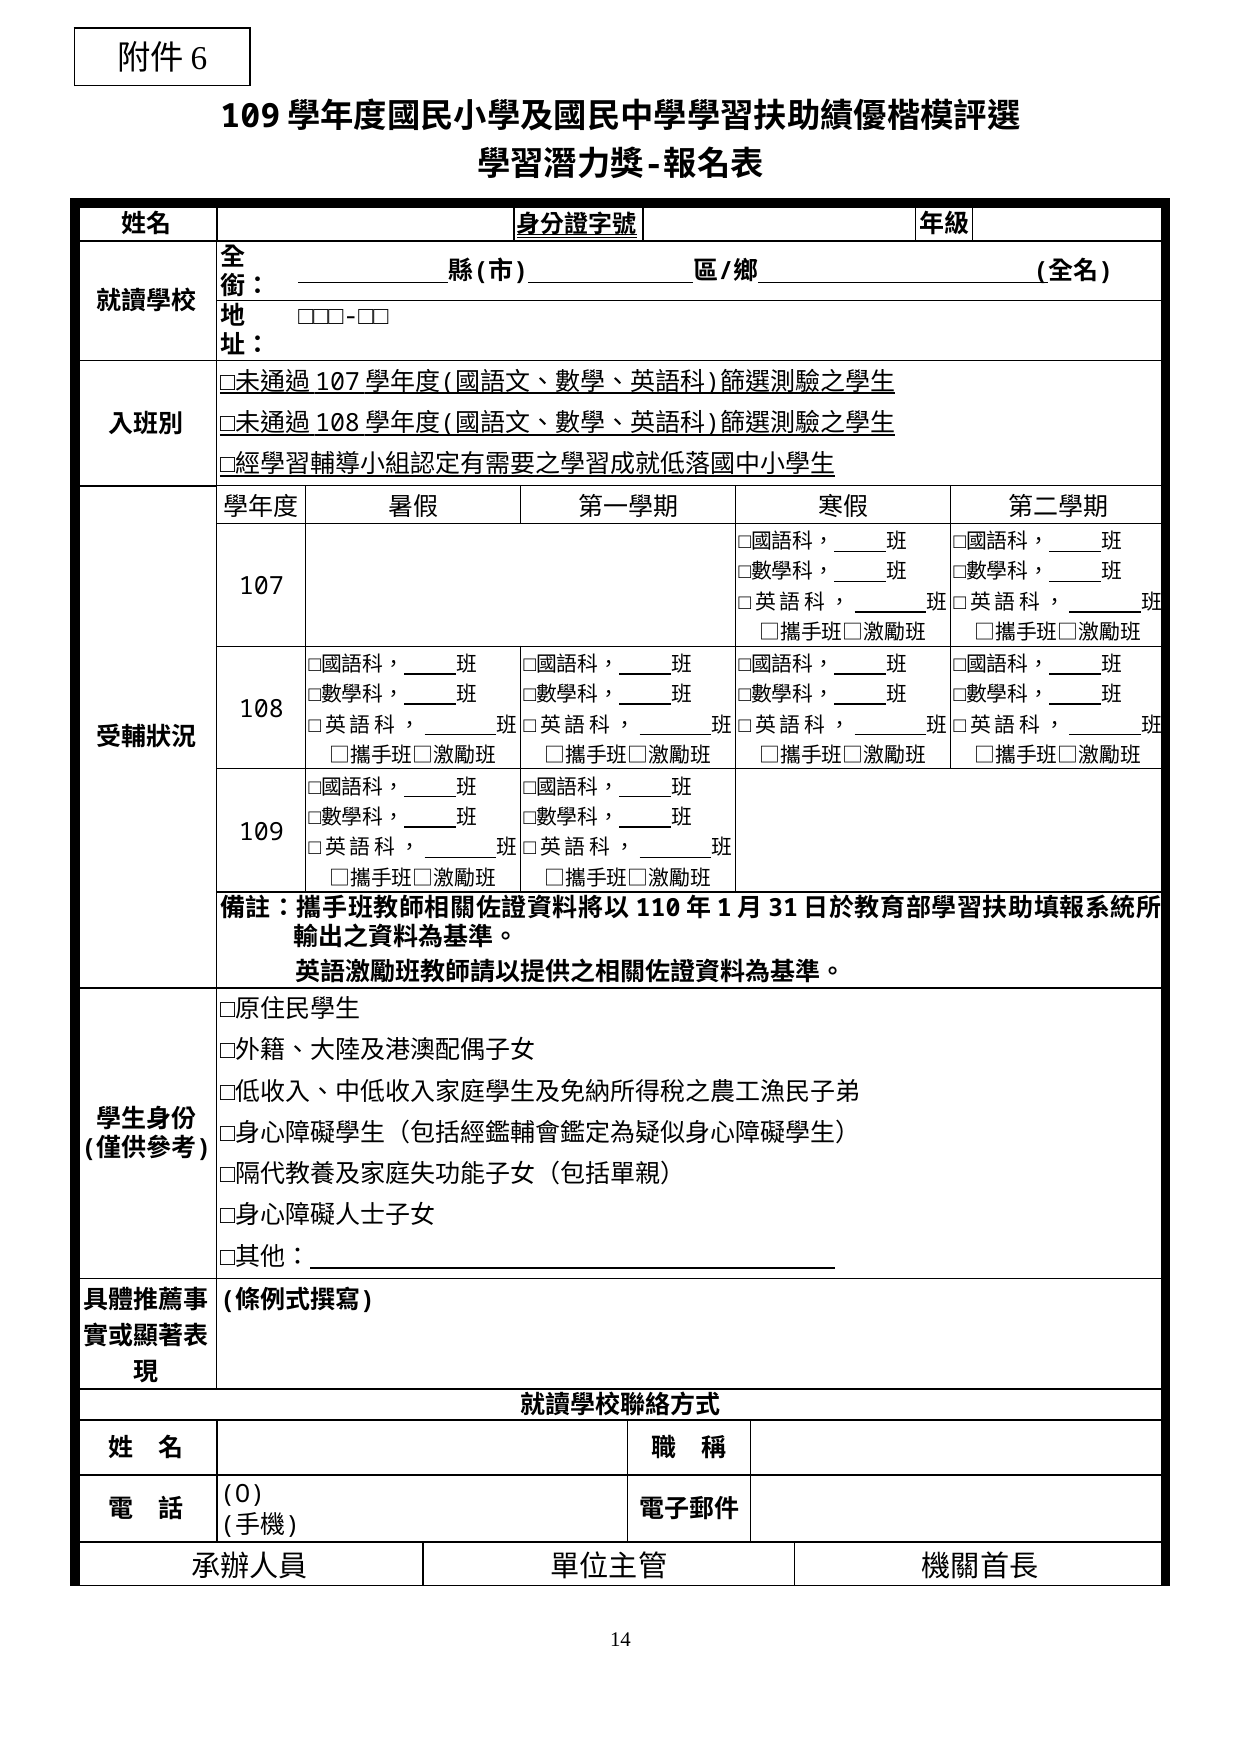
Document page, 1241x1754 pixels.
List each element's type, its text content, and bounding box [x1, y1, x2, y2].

table_header [973, 208, 1161, 240]
table_header 身分證字號 [515, 208, 642, 240]
table_cell [751, 1421, 1161, 1474]
table_cell 承辦人員 [80, 1543, 422, 1585]
table_cell 職稱 [628, 1421, 750, 1474]
table_cell 109 [217, 769, 305, 891]
table_cell 就讀學校 [80, 242, 216, 360]
table_cell (O) (手機) [218, 1476, 627, 1541]
table_cell 電話 [80, 1476, 216, 1541]
table_cell □未通過107學年度(國語文、數學、英語科)篩選測驗之學生 □未通過108學年度(國語文、數學、英語科)篩選測驗之學生 □經學習輔導小組認定有需要之學習成就低落國中小學生 [217, 361, 1161, 485]
text 附件6 [90, 36, 234, 77]
table_cell 機關首長 [795, 1543, 1161, 1585]
table_cell [218, 1421, 627, 1474]
table_cell 全銜： [217, 242, 295, 300]
table_cell 姓名 [80, 1421, 216, 1474]
table_cell 107 [217, 524, 305, 646]
table_cell 電子郵件 [628, 1476, 750, 1541]
table_cell □國語科， 班 □數學科， 班 □英語科， 班 □攜手班□激勵班 [306, 647, 520, 768]
table_cell 單位主管 [424, 1543, 794, 1585]
table_cell 備註：攜手班教師相關佐證資料將以110年1月31日於教育部學習扶助填報系統所輸出之資料為基準。 英語激勵班教師請以提供之相關佐證資料為基準。 [217, 893, 1161, 987]
table_cell 第二學期 [951, 486, 1161, 523]
table_cell [751, 1476, 1161, 1541]
table_cell □國語科， 班 □數學科， 班 □英語科， 班 □攜手班□激勵班 [521, 647, 735, 768]
table_cell [736, 769, 1161, 891]
table_cell 暑假 [306, 486, 520, 523]
table_cell 地址： [217, 301, 295, 360]
table_header 年級 [916, 208, 972, 240]
table_cell 具體推薦事實或顯著表現 [80, 1279, 216, 1388]
text [75, 29, 249, 85]
table_cell (條例式撰寫) [217, 1279, 1161, 1388]
table_header 姓名 [80, 208, 216, 240]
text 109學年度國民小學及國民中學學習扶助績優楷模評選 [75, 89, 1165, 137]
table_cell 就讀學校聯絡方式 [80, 1390, 1161, 1419]
text 學習潛力獎-報名表 [75, 137, 1165, 186]
table_cell 108 [217, 647, 305, 768]
table_cell □原住民學生 □外籍、大陸及港澳配偶子女 □低收入、中低收入家庭學生及免納所得稅之農工漁民子弟 □身心障礙學生（包括經鑑輔會鑑定為疑似身心障礙學生） □隔代教養及家庭失功能子女（包括單親） □身心障礙人士子女 □其他： [217, 989, 1161, 1277]
table_cell □國語科， 班 □數學科， 班 □英語科， 班 □攜手班□激勵班 [951, 524, 1161, 646]
table_header [644, 208, 915, 240]
table_cell □□□-□□ [295, 301, 1161, 360]
table_cell 受輔狀況 [80, 487, 216, 987]
table_cell □國語科， 班 □數學科， 班 □英語科， 班 □攜手班□激勵班 [736, 524, 950, 646]
table_cell □國語科， 班 □數學科， 班 □英語科， 班 □攜手班□激勵班 [306, 769, 520, 891]
table_cell □國語科， 班 □數學科， 班 □英語科， 班 □攜手班□激勵班 [951, 647, 1161, 768]
table_cell 第一學期 [521, 486, 735, 523]
table_header [218, 208, 513, 240]
table_cell 入班別 [80, 361, 216, 485]
table_cell 縣(市) 區/鄉 (全名) [295, 242, 1161, 300]
table_cell □國語科， 班 □數學科， 班 □英語科， 班 □攜手班□激勵班 [521, 769, 735, 891]
table_cell □國語科， 班 □數學科， 班 □英語科， 班 □攜手班□激勵班 [736, 647, 950, 768]
table_cell [306, 524, 735, 646]
table_cell 寒假 [736, 486, 950, 523]
table_cell 學生身份 (僅供參考) [80, 989, 216, 1277]
table_cell 學年度 [217, 486, 305, 523]
